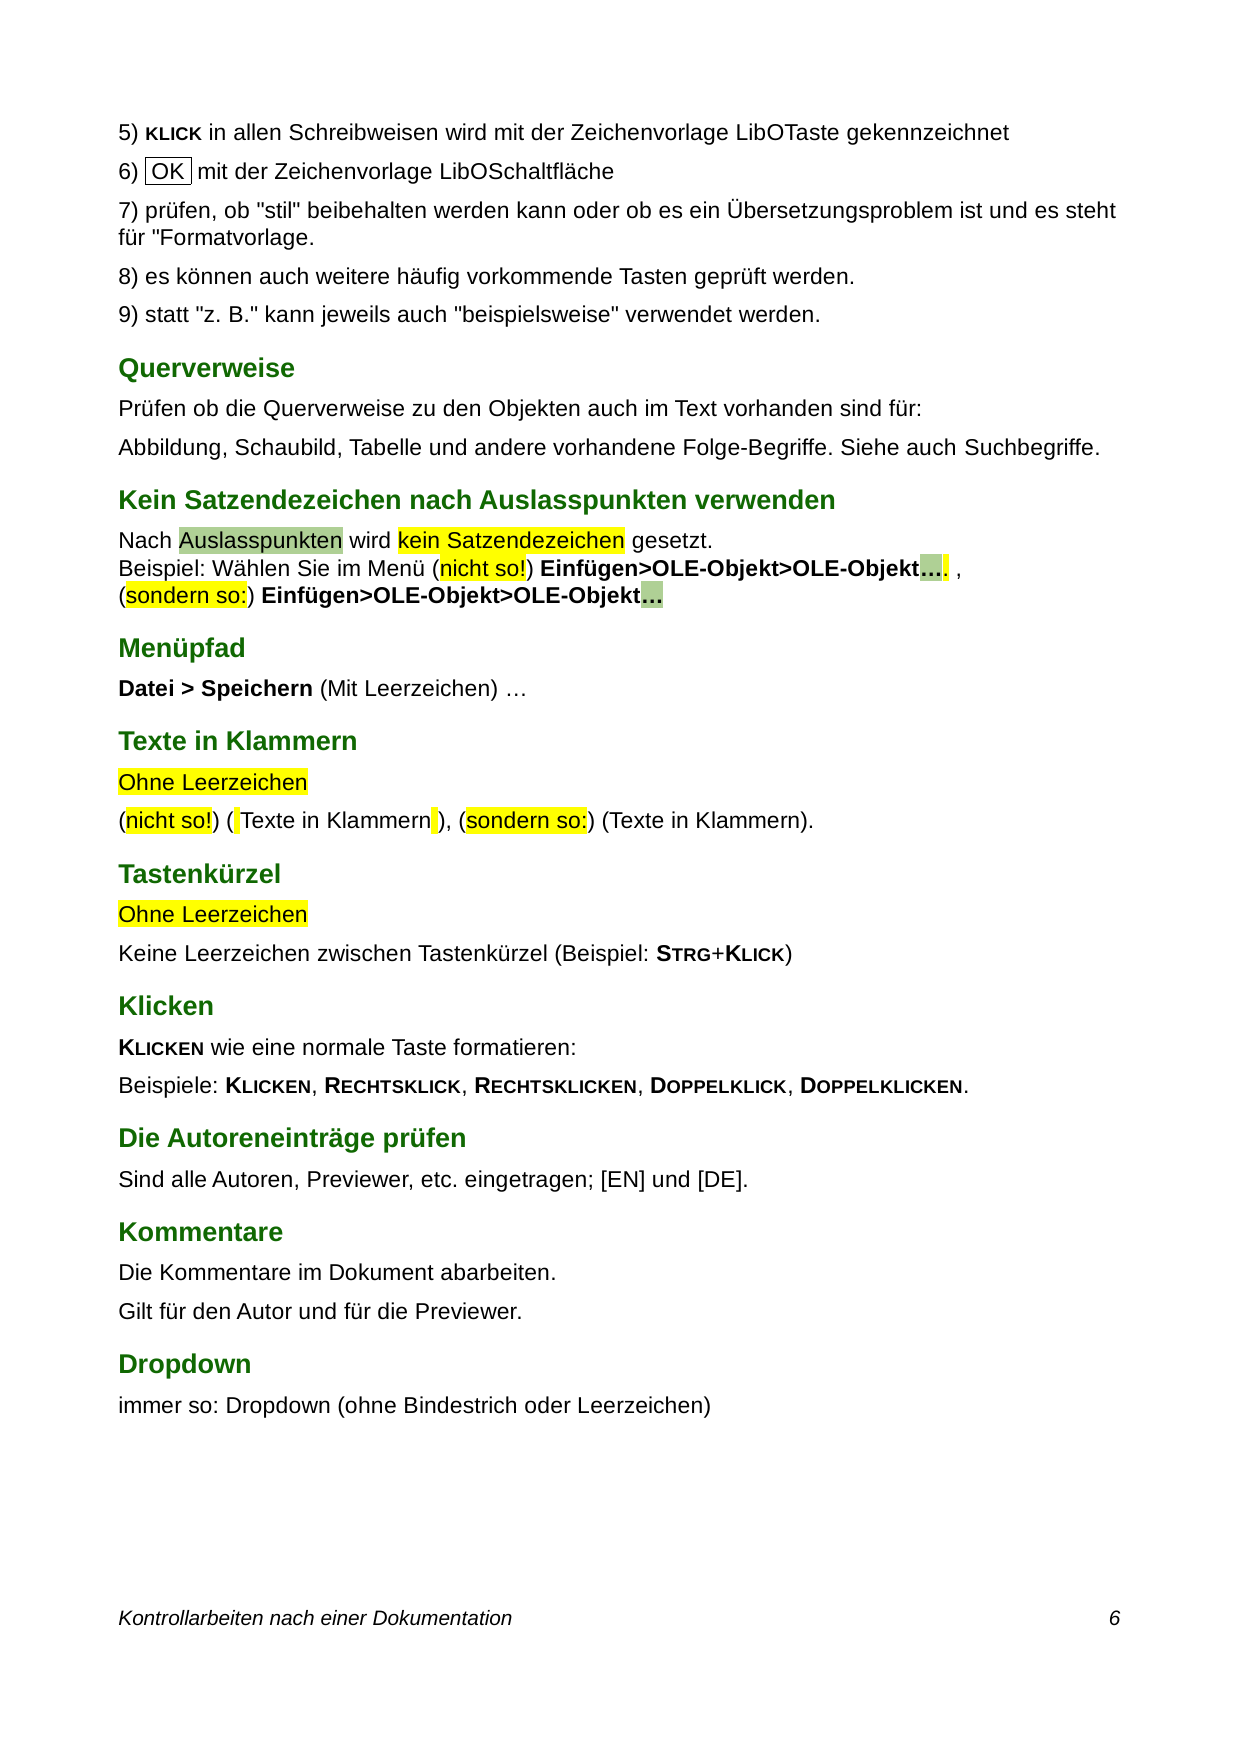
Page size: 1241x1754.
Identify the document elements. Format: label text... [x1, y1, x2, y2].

text Gilt für den Autor und für die Previewer. [118, 1298, 1122, 1325]
subtitle Texte in Klammern [118, 725, 1122, 756]
text 5) klick in allen Schreibweisen wird mit der Zeichenvorlage LibOTaste gekennzeichnet [118, 118, 1122, 145]
text Klicken wie eine normale Taste formatieren: [118, 1033, 1122, 1060]
text immer so: Dropdown (ohne Bindestrich oder Leerzeichen) [118, 1391, 1122, 1418]
subtitle Dropdown [118, 1348, 1122, 1379]
text Prüfen ob die Querverweise zu den Objekten auch im Text vorhanden sind für: [118, 394, 1122, 421]
text Sind alle Autoren, Previewer, etc. eingetragen; [EN] und [DE]. [118, 1165, 1122, 1192]
text mit der Zeichenvorlage LibOSchaltfläche [192, 157, 1122, 184]
text Datei > Speichern (Mit Leerzeichen) … [118, 674, 1122, 702]
text (nicht so!) ( Texte in Klammern ), (sondern so:) (Texte in Klammern). [240, 807, 431, 834]
text (nicht so!) ( Texte in Klammern ), (sondern so:) (Texte in Klammern). [587, 807, 1122, 834]
subtitle Menüpfad [118, 632, 1122, 663]
subtitle Klicken [118, 990, 1122, 1021]
text Nach Auslasspunkten wird kein Satzendezeichen gesetzt. Beispiel: Wählen Sie im Menü (nicht so!) Einfügen>OLE-Objekt>OLE-Objekt…. , (sondern so:) Einfügen>OLE-Objekt>OLE-Objekt… [118, 527, 1122, 608]
subtitle Die Autoreneinträge prüfen [118, 1122, 1122, 1153]
text 6) [118, 157, 145, 184]
text 9) statt "z. B." kann jeweils auch "beispielsweise" verwendet werden. [118, 301, 1122, 328]
subtitle Querverweise [118, 352, 1122, 383]
text Ohne Leerzeichen [308, 768, 1122, 795]
text 7) prüfen, ob "stil" beibehalten werden kann oder ob es ein Übersetzungsproblem ist und es steht für "Formatvorlage. [118, 196, 1122, 250]
text Beispiele: Klicken, Rechtsklick, Rechtsklicken, Doppelklick, Doppelklicken. [118, 1072, 1122, 1099]
text Abbildung, Schaubild, Tabelle und andere vorhandene Folge-Begriffe. Siehe auch Suchbegriffe. [118, 433, 1122, 460]
text Ohne Leerzeichen [308, 900, 1122, 927]
text 8) es können auch weitere häufig vorkommende Tasten geprüft werden. [118, 262, 1122, 289]
text Keine Leerzeichen zwischen Tastenkürzel (Beispiel: Strg+Klick) [118, 939, 1122, 966]
text Die Kommentare im Dokument abarbeiten. [118, 1259, 1122, 1286]
subtitle Tastenkürzel [118, 858, 1122, 889]
subtitle Kein Satzendezeichen nach Auslasspunkten verwenden [118, 484, 1122, 515]
text OK [146, 158, 191, 184]
subtitle Kommentare [118, 1216, 1122, 1247]
